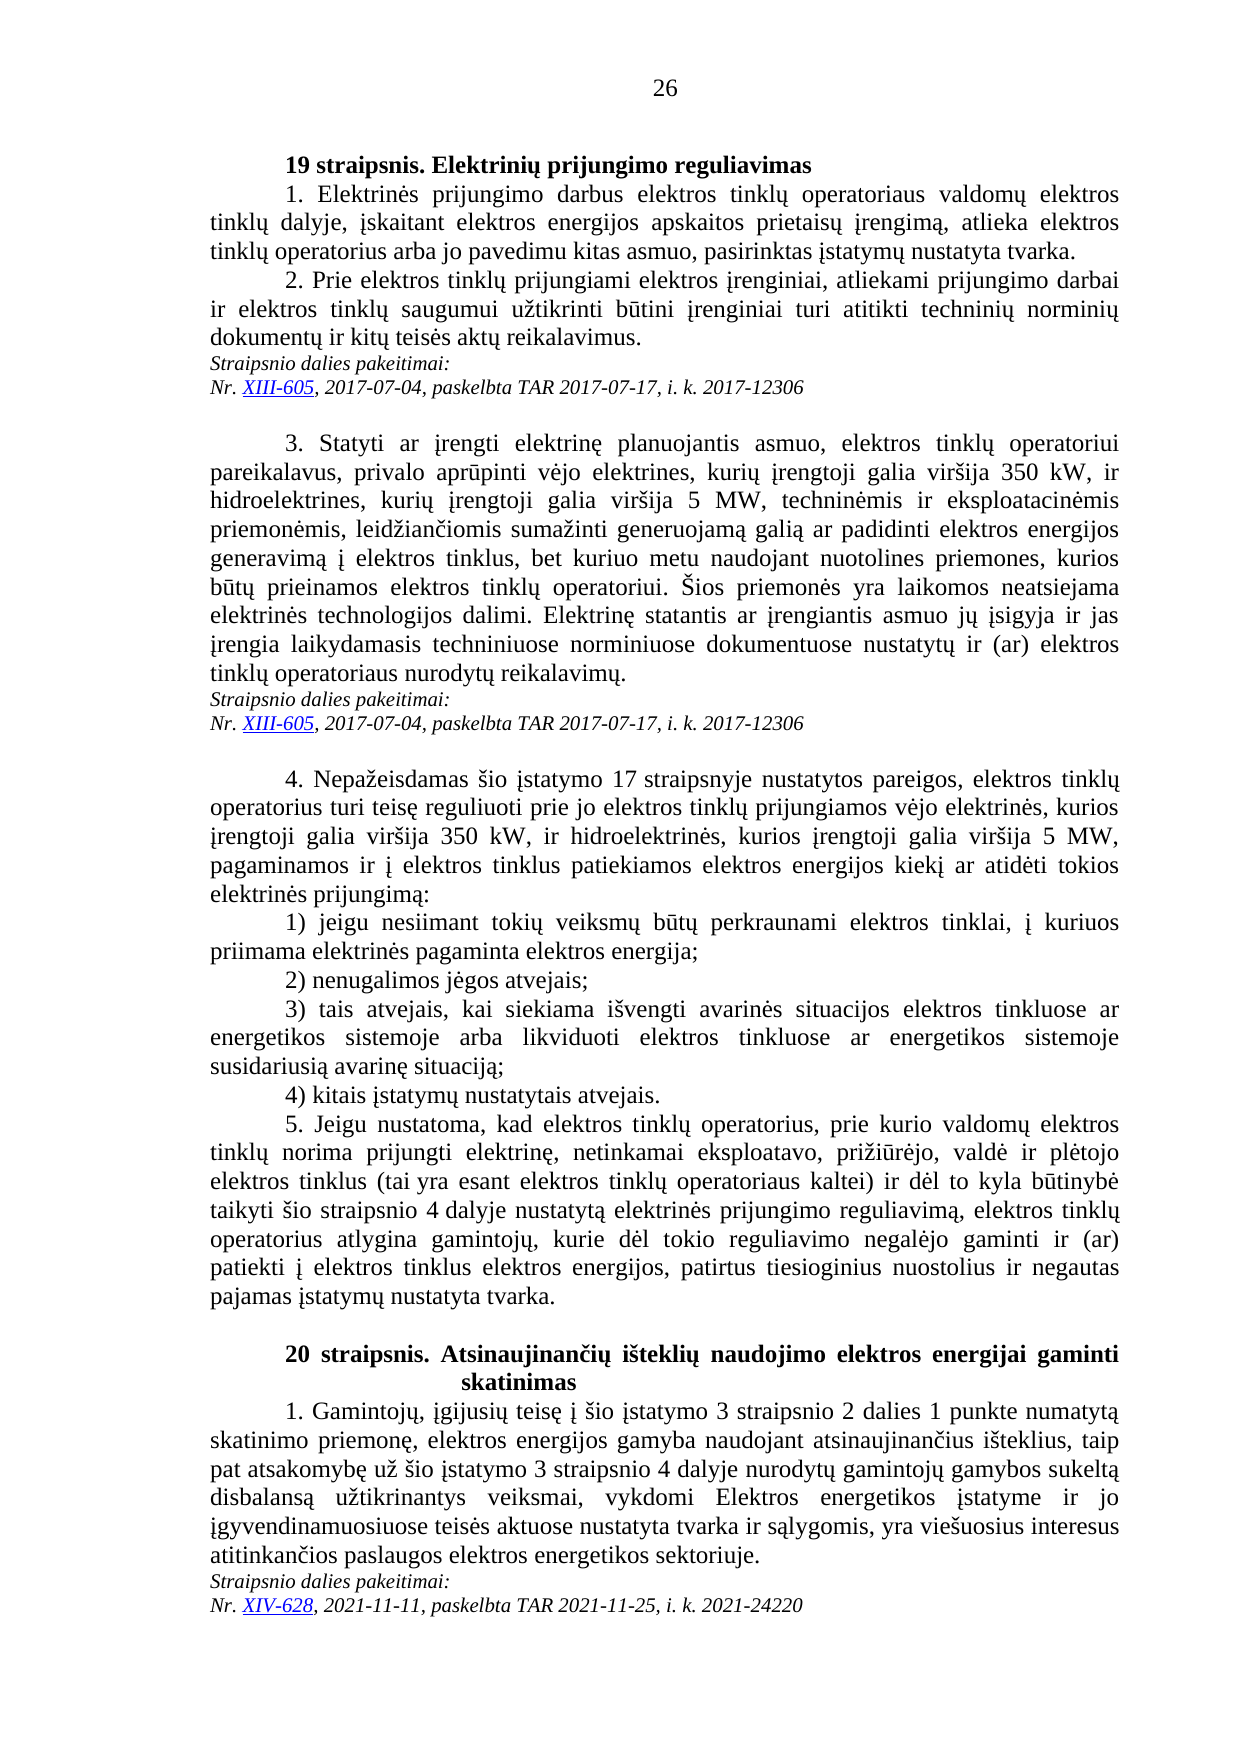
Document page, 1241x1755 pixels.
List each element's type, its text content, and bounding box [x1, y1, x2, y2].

text 2. Prie elektros tinklų prijungiami elektros įrenginiai, atliekami prijungimo darbai ir elektros tinklų saugumui užtikrinti būtini įrenginiai turi atitikti techninių norminių dokumentų ir kitų teisės aktų reikalavimus. [210, 265, 1120, 351]
text Straipsnio dalies pakeitimai: [210, 1569, 1120, 1593]
text 4. Nepažeisdamas šio įstatymo 17 straipsnyje nustatytos pareigos, elektros tinklų operatorius turi teisę reguliuoti prie jo elektros tinklų prijungiamos vėjo elektrinės, kurios įrengtoji galia viršija 350 kW, ir hidroelektrinės, kurios įrengtoji galia viršija 5 MW, pagaminamos ir į elektros tinklus patiekiamos elektros energijos kiekį ar atidėti tokios elektrinės prijungimą: [210, 764, 1120, 907]
text 1. Elektrinės prijungimo darbus elektros tinklų operatoriaus valdomų elektros tinklų dalyje, įskaitant elektros energijos apskaitos prietaisų įrengimą, atlieka elektros tinklų operatorius arba jo pavedimu kitas asmuo, pasirinktas įstatymų nustatyta tvarka. [210, 179, 1120, 265]
text 4) kitais įstatymų nustatytais atvejais. [210, 1080, 1120, 1109]
text 2) nenugalimos jėgos atvejais; [210, 965, 1120, 994]
text 19 straipsnis. Elektrinių prijungimo reguliavimas [210, 150, 1120, 179]
text Nr. XIII-605, 2017-07-04, paskelbta TAR 2017-07-17, i. k. 2017-12306 [210, 711, 1120, 735]
text Straipsnio dalies pakeitimai: [210, 687, 1120, 711]
text Nr. XIV-628, 2021-11-11, paskelbta TAR 2021-11-25, i. k. 2021-24220 [210, 1593, 1120, 1617]
text 3) tais atvejais, kai siekiama išvengti avarinės situacijos elektros tinkluose ar energetikos sistemoje arba likviduoti elektros tinkluose ar energetikos sistemoje susidariusią avarinę situaciją; [210, 994, 1120, 1080]
text 1. Gamintojų, įgijusių teisę į šio įstatymo 3 straipsnio 2 dalies 1 punkte numatytą skatinimo priemonę, elektros energijos gamyba naudojant atsinaujinančius išteklius, taip pat atsakomybę už šio įstatymo 3 straipsnio 4 dalyje nurodytų gamintojų gamybos sukeltą disbalansą užtikrinantys veiksmai, vykdomi Elektros energetikos įstatyme ir jo įgyvendinamuosiuose teisės aktuose nustatyta tvarka ir sąlygomis, yra viešuosius interesus atitinkančios paslaugos elektros energetikos sektoriuje. [210, 1396, 1120, 1569]
text 3. Statyti ar įrengti elektrinę planuojantis asmuo, elektros tinklų operatoriui pareikalavus, privalo aprūpinti vėjo elektrines, kurių įrengtoji galia viršija 350 kW, ir hidroelektrines, kurių įrengtoji galia viršija 5 MW, techninėmis ir eksploatacinėmis priemonėmis, leidžiančiomis sumažinti generuojamą galią ar padidinti elektros energijos generavimą į elektros tinklus, bet kuriuo metu naudojant nuotolines priemones, kurios būtų prieinamos elektros tinklų operatoriui. Šios priemonės yra laikomos neatsiejama elektrinės technologijos dalimi. Elektrinę statantis ar įrengiantis asmuo jų įsigyja ir jas įrengia laikydamasis techniniuose norminiuose dokumentuose nustatytų ir (ar) elektros tinklų operatoriaus nurodytų reikalavimų. [210, 428, 1120, 687]
text Nr. XIII-605, 2017-07-04, paskelbta TAR 2017-07-17, i. k. 2017-12306 [210, 375, 1120, 399]
text 20 straipsnis. Atsinaujinančių išteklių naudojimo elektros energijai gaminti skatinimas [285, 1339, 1120, 1396]
text 5. Jeigu nustatoma, kad elektros tinklų operatorius, prie kurio valdomų elektros tinklų norima prijungti elektrinę, netinkamai eksploatavo, prižiūrėjo, valdė ir plėtojo elektros tinklus (tai yra esant elektros tinklų operatoriaus kaltei) ir dėl to kyla būtinybė taikyti šio straipsnio 4 dalyje nustatytą elektrinės prijungimo reguliavimą, elektros tinklų operatorius atlygina gamintojų, kurie dėl tokio reguliavimo negalėjo gaminti ir (ar) patiekti į elektros tinklus elektros energijos, patirtus tiesioginius nuostolius ir negautas pajamas įstatymų nustatyta tvarka. [210, 1109, 1120, 1310]
text Straipsnio dalies pakeitimai: [210, 351, 1120, 375]
text 1) jeigu nesiimant tokių veiksmų būtų perkraunami elektros tinklai, į kuriuos priimama elektrinės pagaminta elektros energija; [210, 907, 1120, 965]
